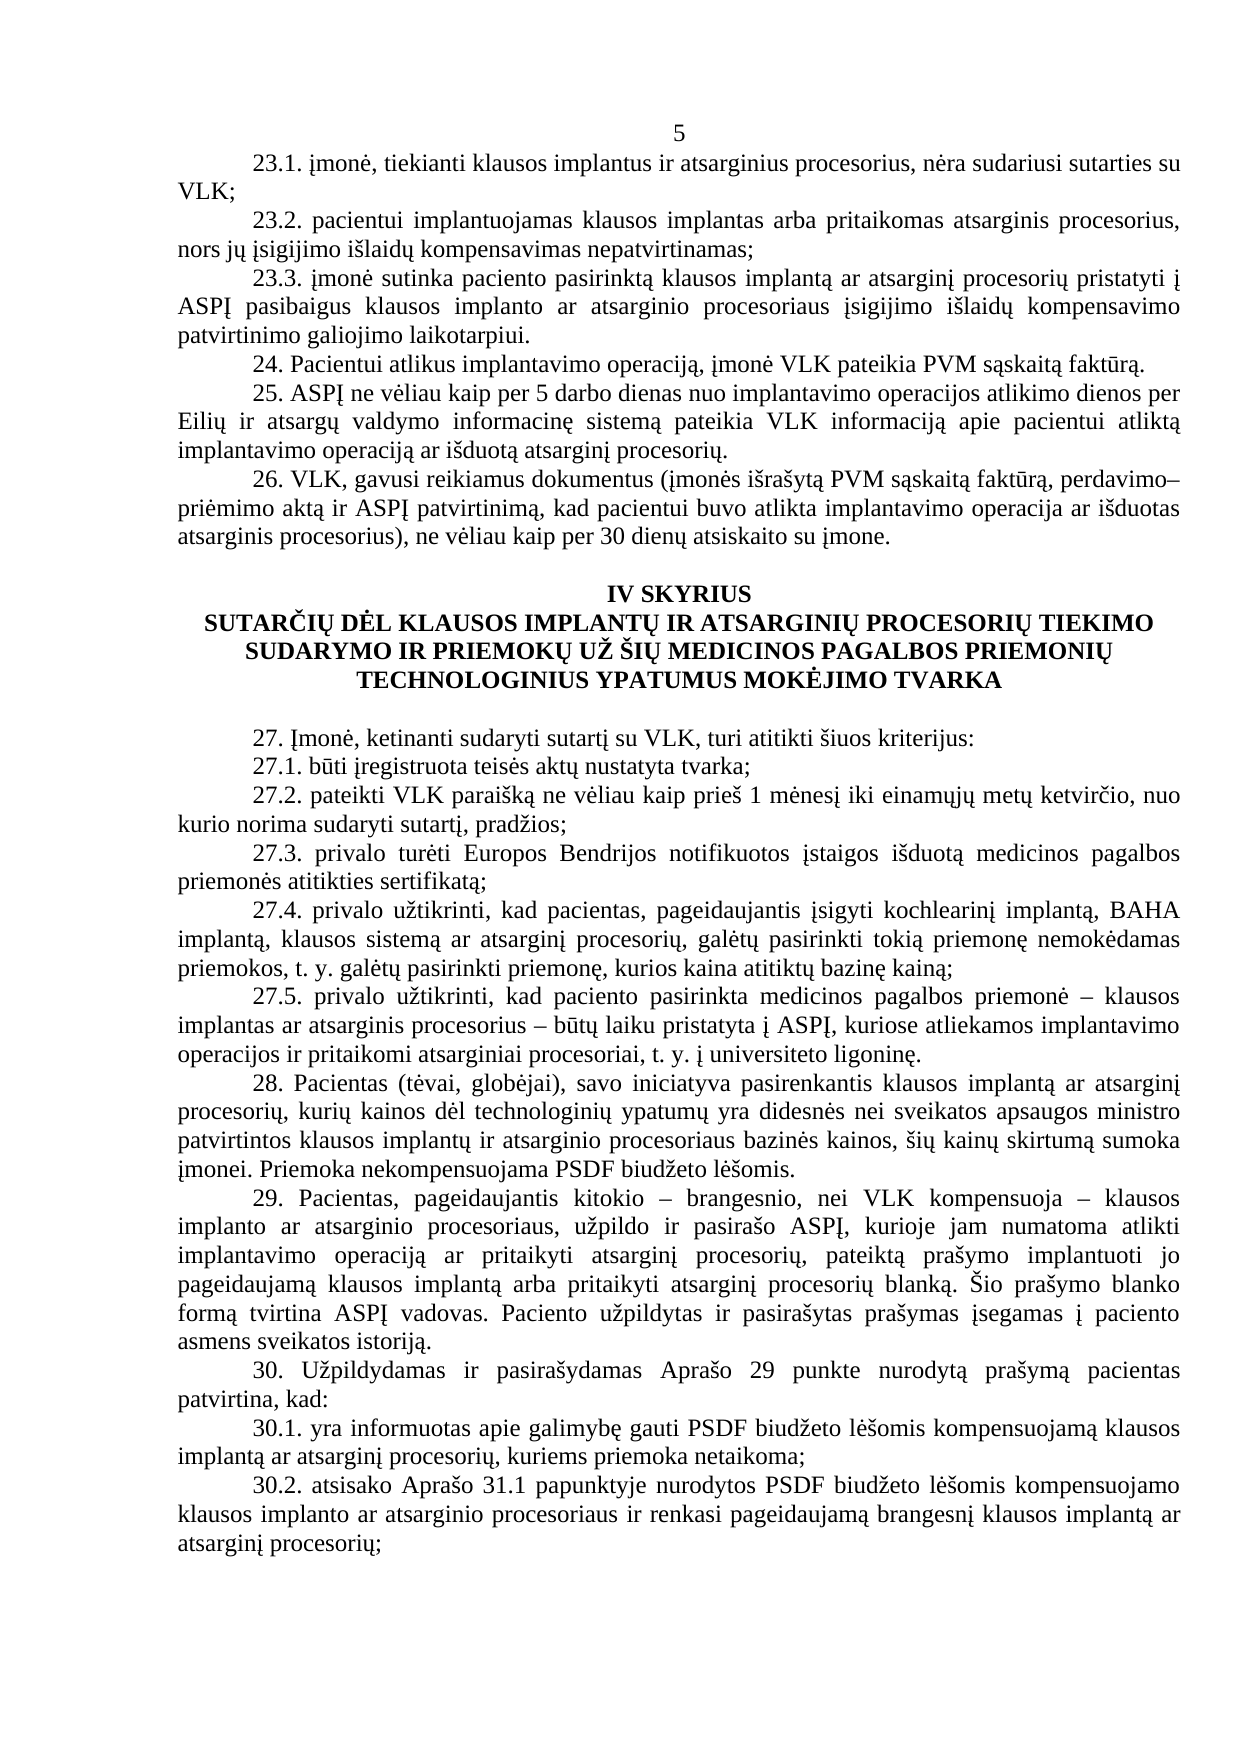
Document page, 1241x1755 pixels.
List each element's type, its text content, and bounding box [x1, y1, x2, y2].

text 27.3. privalo turėti Europos Bendrijos notifikuotos įstaigos išduotą medicinos pagalbos priemonės atitikties sertifikatą; [177, 838, 1181, 895]
text 30.2. atsisako Aprašo 31.1 papunktyje nurodytos PSDF biudžeto lėšomis kompensuojamo klausos implanto ar atsarginio procesoriaus ir renkasi pageidaujamą brangesnį klausos implantą ar atsarginį procesorių; [177, 1470, 1181, 1556]
text 27.5. privalo užtikrinti, kad paciento pasirinkta medicinos pagalbos priemonė – klausos implantas ar atsarginis procesorius – būtų laiku pristatyta į ASPĮ, kuriose atliekamos implantavimo operacijos ir pritaikomi atsarginiai procesoriai, t. y. į universiteto ligoninę. [177, 981, 1181, 1068]
text 24. Pacientui atlikus implantavimo operaciją, įmonė VLK pateikia PVM sąskaitą faktūrą. [177, 349, 1181, 378]
text 28. Pacientas (tėvai, globėjai), savo iniciatyva pasirenkantis klausos implantą ar atsarginį procesorių, kurių kainos dėl technologinių ypatumų yra didesnės nei sveikatos apsaugos ministro patvirtintos klausos implantų ir atsarginio procesoriaus bazinės kainos, šių kainų skirtumą sumoka įmonei. Priemoka nekompensuojama PSDF biudžeto lėšomis. [177, 1068, 1181, 1183]
text 25. ASPĮ ne vėliau kaip per 5 darbo dienas nuo implantavimo operacijos atlikimo dienos per Eilių ir atsargų valdymo informacinę sistemą pateikia VLK informaciją apie pacientui atliktą implantavimo operaciją ar išduotą atsarginį procesorių. [177, 378, 1181, 464]
text IV SKYRIUS [177, 579, 1181, 608]
text 27. Įmonė, ketinanti sudaryti sutartį su VLK, turi atitikti šiuos kriterijus: [177, 723, 1181, 751]
text 23.1. įmonė, tiekianti klausos implantus ir atsarginius procesorius, nėra sudariusi sutarties su VLK; [177, 148, 1181, 205]
text 23.2. pacientui implantuojamas klausos implantas arba pritaikomas atsarginis procesorius, nors jų įsigijimo išlaidų kompensavimas nepatvirtinamas; [177, 205, 1181, 263]
text sutarčių dėl klausos implantų ir atsarginių procesorių tiekimo SUDARYMO ir PRIEMOKų UŽ šių medicinos pagalbos priemonių TECHNOLOGINIUS YPATUMUS MOKĖJIMO TVARKA [177, 608, 1181, 694]
text 29. Pacientas, pageidaujantis kitokio – brangesnio, nei VLK kompensuoja – klausos implanto ar atsarginio procesoriaus, užpildo ir pasirašo ASPĮ, kurioje jam numatoma atlikti implantavimo operaciją ar pritaikyti atsarginį procesorių, pateiktą prašymo implantuoti jo pageidaujamą klausos implantą arba pritaikyti atsarginį procesorių blanką. Šio prašymo blanko formą tvirtina ASPĮ vadovas. Paciento užpildytas ir pasirašytas prašymas įsegamas į paciento asmens sveikatos istoriją. [177, 1183, 1181, 1355]
text 23.3. įmonė sutinka paciento pasirinktą klausos implantą ar atsarginį procesorių pristatyti į ASPĮ pasibaigus klausos implanto ar atsarginio procesoriaus įsigijimo išlaidų kompensavimo patvirtinimo galiojimo laikotarpiui. [177, 263, 1181, 349]
text 27.2. pateikti VLK paraišką ne vėliau kaip prieš 1 mėnesį iki einamųjų metų ketvirčio, nuo kurio norima sudaryti sutartį, pradžios; [177, 780, 1181, 838]
text 27.4. privalo užtikrinti, kad pacientas, pageidaujantis įsigyti kochlearinį implantą, BAHA implantą, klausos sistemą ar atsarginį procesorių, galėtų pasirinkti tokią priemonę nemokėdamas priemokos, t. y. galėtų pasirinkti priemonę, kurios kaina atitiktų bazinę kainą; [177, 895, 1181, 981]
text 30.1. yra informuotas apie galimybę gauti PSDF biudžeto lėšomis kompensuojamą klausos implantą ar atsarginį procesorių, kuriems priemoka netaikoma; [177, 1413, 1181, 1470]
text 27.1. būti įregistruota teisės aktų nustatyta tvarka; [177, 751, 1181, 780]
text 26. VLK, gavusi reikiamus dokumentus (įmonės išrašytą PVM sąskaitą faktūrą, perdavimo–priėmimo aktą ir ASPĮ patvirtinimą, kad pacientui buvo atlikta implantavimo operacija ar išduotas atsarginis procesorius), ne vėliau kaip per 30 dienų atsiskaito su įmone. [177, 464, 1181, 550]
text 30. Užpildydamas ir pasirašydamas Aprašo 29 punkte nurodytą prašymą pacientas patvirtina, kad: [177, 1355, 1181, 1413]
